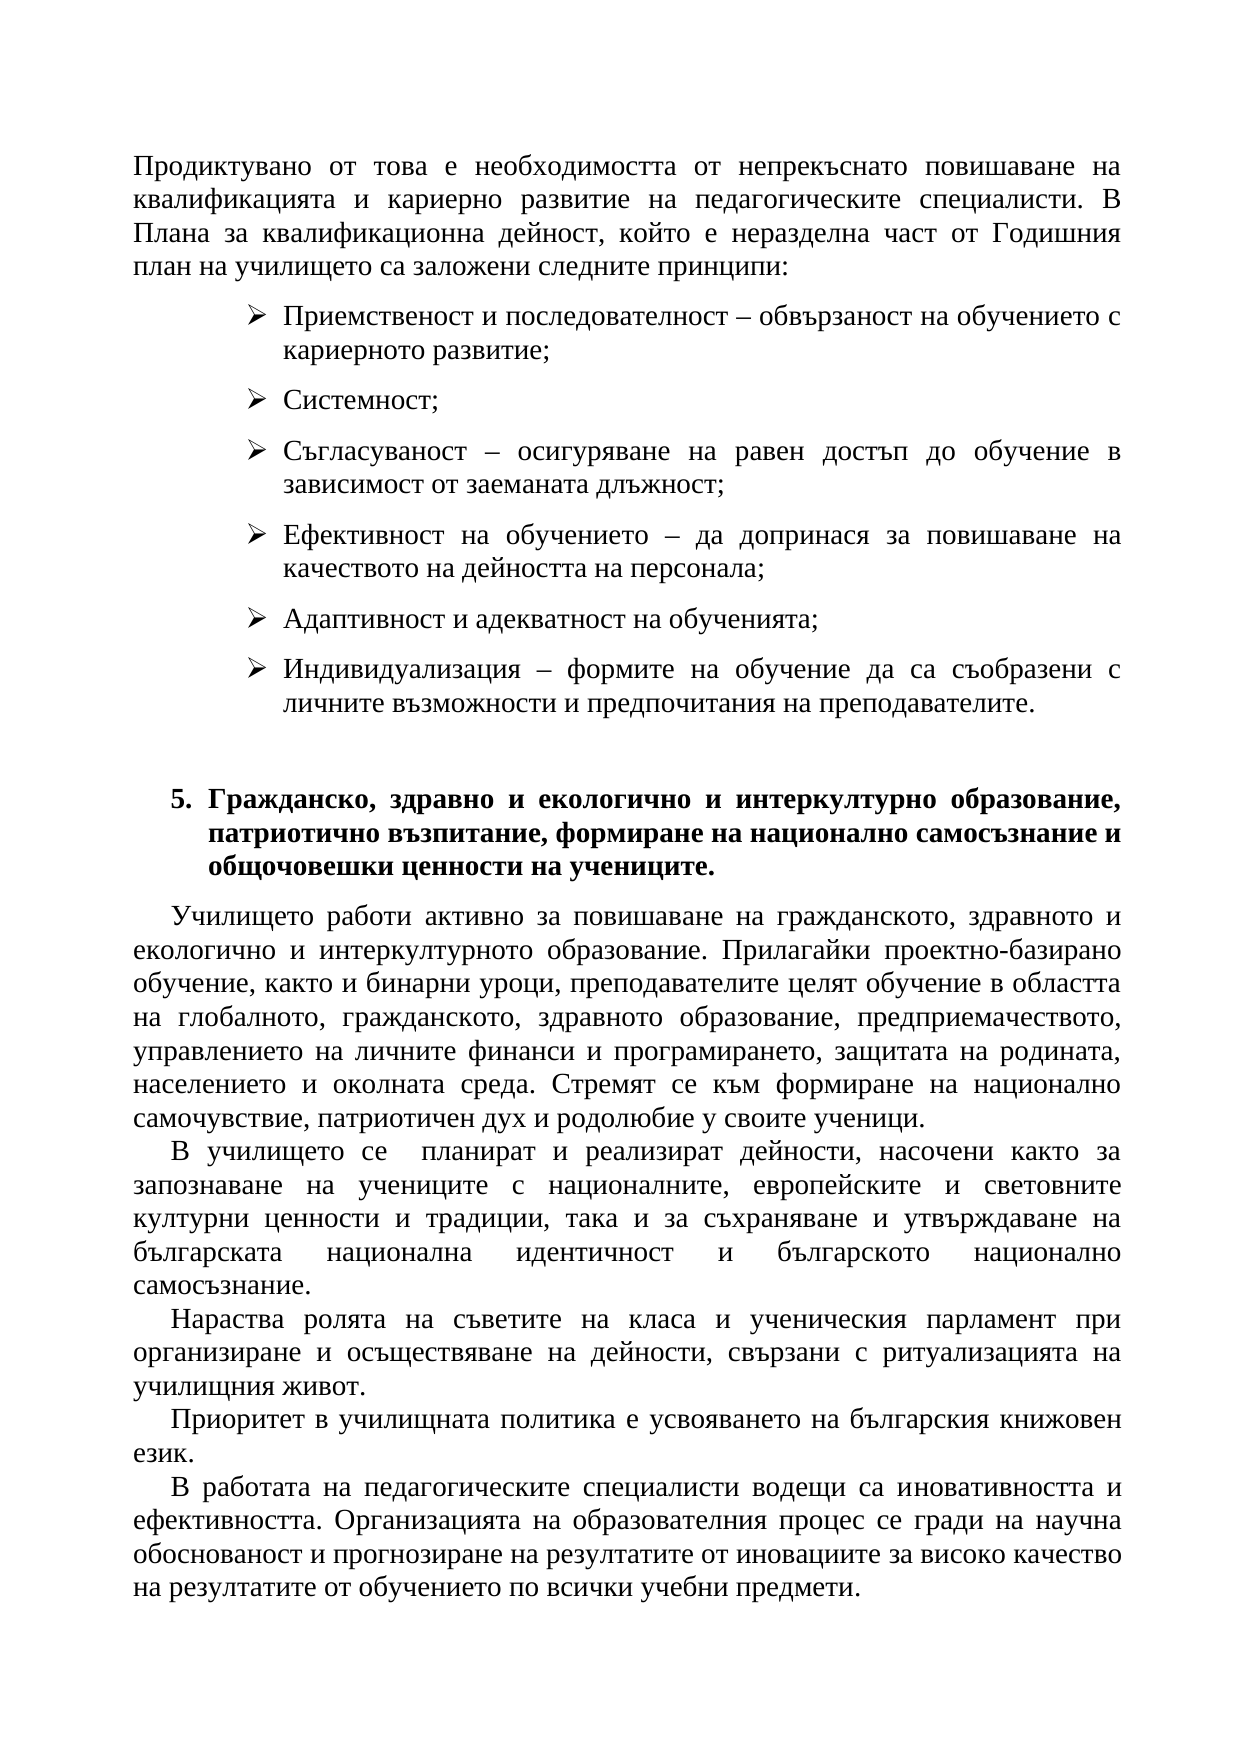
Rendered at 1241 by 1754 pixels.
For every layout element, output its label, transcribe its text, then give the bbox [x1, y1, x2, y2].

text Продиктувано от това е необходимостта от непрекъснато повишаване на квалификацията и кариерно развитие на педагогическите специалисти. В Плана за квалификационна дейност, който е неразделна част от Годишния план на училището са заложени следните принципи: [133, 148, 1122, 282]
list Ефективност на обучението – да допринася за повишаване на качеството на дейността на персонала; [245, 517, 1122, 584]
text В работата на педагогическите специалисти водещи са иновативността и ефективността. Организацията на образователния процес се гради на научна обоснованост и прогнозиране на резултатите от иновациите за високо качество на резултатите от обучението по всички учебни предмети. [133, 1469, 1122, 1603]
list Съгласуваност – осигуряване на равен достъп до обучение в зависимост от заеманата длъжност; [245, 433, 1122, 500]
list Приемственост и последователност – обвързаност на обучението с кариерното развитие; [245, 298, 1122, 366]
list Адаптивност и адекватност на обученията; [245, 601, 1122, 634]
list Гражданско, здравно и екологично и интеркултурно образование, патриотично възпитание, формиране на национално самосъзнание и общочовешки ценности на учениците. [170, 781, 1122, 882]
text Училището работи активно за повишаване на гражданското, здравното и екологично и интеркултурното образование. Прилагайки проектно-базирано обучение, както и бинарни уроци, преподавателите целят обучение в областта на глобалното, гражданското, здравното образование, предприемачеството, управлението на личните финанси и програмирането, защитата на родината, населението и околната среда. Стремят се към формиране на национално самочувствие, патриотичен дух и родолюбие у своите ученици. [133, 898, 1122, 1133]
text В училището се планират и реализират дейности, насочени както за запознаване на учениците с националните, европейските и световните културни ценности и традиции, така и за съхраняване и утвърждаване на българската национална идентичност и българското национално самосъзнание. [133, 1133, 1122, 1301]
text Приоритет в училищната политика е усвояването на българския книжовен език. [133, 1402, 1122, 1469]
list Индивидуализация – формите на обучение да са съобразени с личните възможности и предпочитания на преподавателите. [245, 651, 1122, 718]
list Системност; [245, 382, 1122, 416]
text Нараства ролята на съветите на класа и ученическия парламент при организиране и осъществяване на дейности, свързани с ритуализацията на училищния живот. [133, 1301, 1122, 1402]
